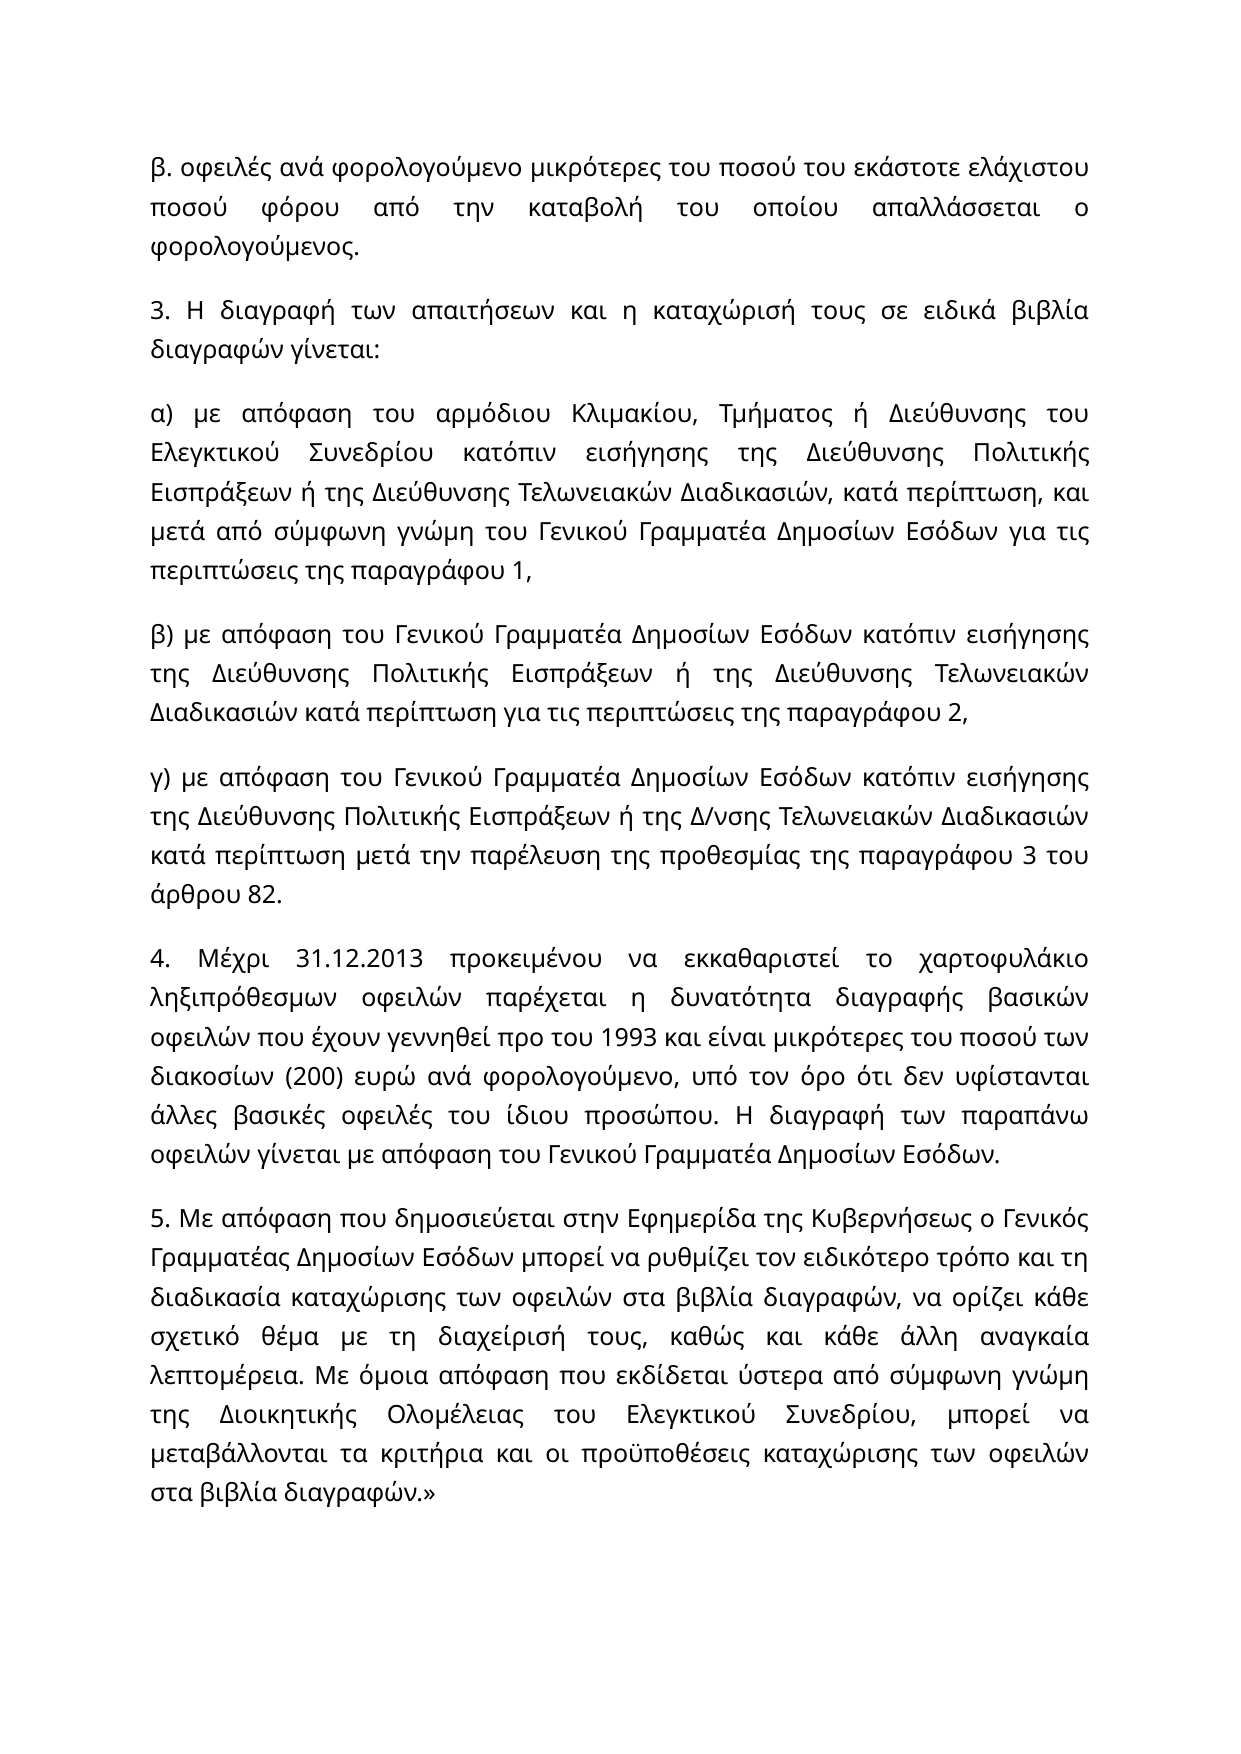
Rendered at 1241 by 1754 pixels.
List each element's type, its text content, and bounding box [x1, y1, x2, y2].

text γ) με απόφαση του Γενικού Γραμματέα Δημοσίων Εσόδων κατόπιν εισήγησης της Διεύθυνσης Πολιτικής Εισπράξεων ή της Δ/νσης Τελωνειακών Διαδικασιών κατά περίπτωση μετά την παρέλευση της προθεσμίας της παραγράφου 3 του άρθρου 82. [150, 759, 1090, 911]
text 3. Η διαγραφή των απαιτήσεων και η καταχώρισή τους σε ειδικά βιβλία διαγραφών γίνεται: [150, 292, 1090, 366]
text β) με απόφαση του Γενικού Γραμματέα Δημοσίων Εσόδων κατόπιν εισήγησης της Διεύθυνσης Πολιτικής Εισπράξεων ή της Διεύθυνσης Τελωνειακών Διαδικασιών κατά περίπτωση για τις περιπτώσεις της παραγράφου 2, [150, 617, 1090, 729]
text α) με απόφαση του αρμόδιου Κλιμακίου, Τμήματος ή Διεύθυνσης του Ελεγκτικού Συνεδρίου κατόπιν εισήγησης της Διεύθυνσης Πολιτικής Εισπράξεων ή της Διεύθυνσης Τελωνειακών Διαδικασιών, κατά περίπτωση, και μετά από σύμφωνη γνώμη του Γενικού Γραμματέα Δημοσίων Εσόδων για τις περιπτώσεις της παραγράφου 1, [150, 396, 1090, 587]
text 5. Με απόφαση που δημοσιεύεται στην Εφημερίδα της Κυβερνήσεως ο Γενικός Γραμματέας Δημοσίων Εσόδων μπορεί να ρυθμίζει τον ειδικότερο τρόπο και τη διαδικασία καταχώρισης των οφειλών στα βιβλία διαγραφών, να ορίζει κάθε σχετικό θέμα με τη διαχείρισή τους, καθώς και κάθε άλλη αναγκαία λεπτομέρεια. Με όμοια απόφαση που εκδίδεται ύστερα από σύμφωνη γνώμη της Διοικητικής Ολομέλειας του Ελεγκτικού Συνεδρίου, μπορεί να μεταβάλλονται τα κριτήρια και οι προϋποθέσεις καταχώρισης των οφειλών στα βιβλία διαγραφών.» [150, 1201, 1090, 1509]
text 4. Μέχρι 31.12.2013 προκειμένου να εκκαθαριστεί το χαρτοφυλάκιο ληξιπρόθεσμων οφειλών παρέχεται η δυνατότητα διαγραφής βασικών οφειλών που έχουν γεννηθεί προ του 1993 και είναι μικρότερες του ποσού των διακοσίων (200) ευρώ ανά φορολογούμενο, υπό τον όρο ότι δεν υφίστανται άλλες βασικές οφειλές του ίδιου προσώπου. Η διαγραφή των παραπάνω οφειλών γίνεται με απόφαση του Γενικού Γραμματέα Δημοσίων Εσόδων. [150, 941, 1090, 1171]
text β. οφειλές ανά φορολογούμενο μικρότερες του ποσού του εκάστοτε ελάχιστου ποσού φόρου από την καταβολή του οποίου απαλλάσσεται ο φορολογούμενος. [150, 150, 1090, 262]
